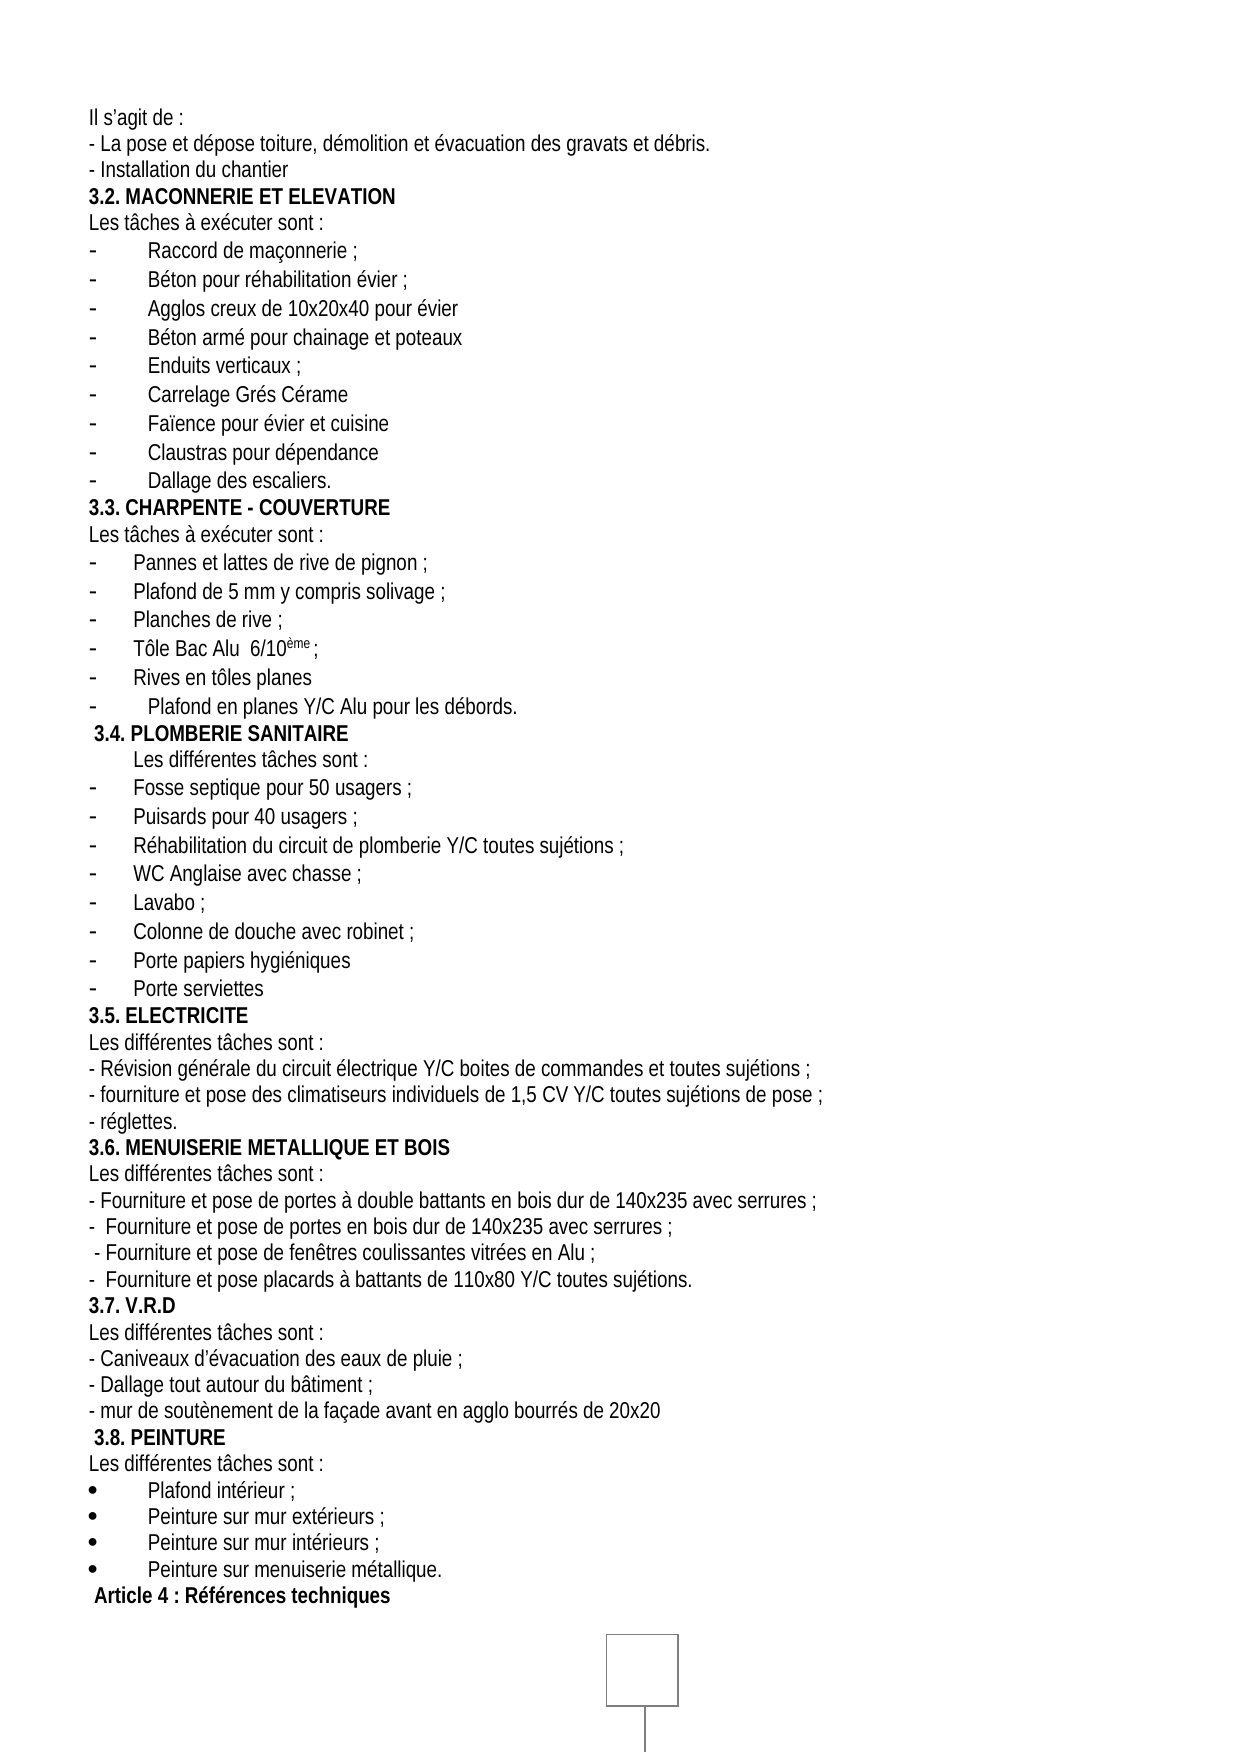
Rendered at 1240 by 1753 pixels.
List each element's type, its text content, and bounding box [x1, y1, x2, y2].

text - Dallage tout autour du bâtiment ; [74, 1371, 1093, 1397]
text Il s’agit de : [74, 104, 1177, 130]
list WC Anglaise avec chasse ; [89, 858, 1177, 887]
list Plafond intérieur ; [74, 1477, 1177, 1503]
text Les différentes tâches sont : [74, 1450, 1177, 1477]
list Planches de rive ; [89, 604, 1177, 633]
text - Installation du chantier [74, 156, 1177, 183]
text 3.7. V.R.D [74, 1292, 1177, 1318]
text Les tâches à exécuter sont : [74, 209, 1177, 236]
text 3.3. CHARPENTE - COUVERTURE [74, 494, 1177, 521]
text - réglettes. [74, 1108, 1093, 1134]
list Tôle Bac Alu 6/10ème ; [89, 633, 1177, 662]
list Lavabo ; [89, 887, 1177, 916]
list Dallage des escaliers. [74, 466, 1177, 494]
list Peinture sur menuiserie métallique. [74, 1556, 1177, 1582]
list Rives en tôles planes [89, 662, 1177, 691]
text Les différentes tâches sont : [74, 1160, 1177, 1187]
text Les différentes tâches sont : [74, 1028, 1177, 1055]
list Béton pour réhabilitation évier ; [74, 264, 1177, 293]
list Peinture sur mur intérieurs ; [74, 1529, 1177, 1556]
list Colonne de douche avec robinet ; [89, 916, 1177, 945]
text Article 4 : Références techniques [74, 1582, 1177, 1608]
list Béton armé pour chainage et poteaux [74, 322, 1177, 351]
text 3.4. PLOMBERIE SANITAIRE [89, 719, 1177, 746]
list Agglos creux de 10x20x40 pour évier [74, 293, 1177, 322]
list Carrelage Grés Cérame [74, 379, 1177, 408]
list Réhabilitation du circuit de plomberie Y/C toutes sujétions ; [89, 830, 1177, 858]
text Les différentes tâches sont : [74, 1318, 1177, 1345]
text 3.8. PEINTURE [74, 1424, 1196, 1450]
list Faïence pour évier et cuisine [74, 408, 1177, 437]
text - La pose et dépose toiture, démolition et évacuation des gravats et débris. [74, 130, 1177, 156]
list Les différentes tâches sont : [133, 746, 1177, 772]
text - mur de soutènement de la façade avant en agglo bourrés de 20x20 [74, 1397, 1093, 1424]
list Peinture sur mur extérieurs ; [74, 1503, 1177, 1529]
text 3.5. ELECTRICITE [74, 1002, 1196, 1028]
list Pannes et lattes de rive de pignon ; [89, 547, 1177, 576]
list Raccord de maçonnerie ; [74, 236, 1177, 264]
text Les tâches à exécuter sont : [74, 521, 1177, 547]
list Plafond de 5 mm y compris solivage ; [89, 576, 1177, 604]
text - Fourniture et pose placards à battants de 110x80 Y/C toutes sujétions. [74, 1266, 1167, 1292]
text - Révision générale du circuit électrique Y/C boites de commandes et toutes sujétions ; [74, 1055, 1093, 1081]
text - Caniveaux d’évacuation des eaux de pluie ; [74, 1345, 1093, 1371]
list Plafond en planes Y/C Alu pour les débords. [74, 691, 1177, 719]
text - Fourniture et pose de portes en bois dur de 140x235 avec serrures ; [74, 1213, 1167, 1239]
list Puisards pour 40 usagers ; [89, 801, 1177, 830]
list Enduits verticaux ; [74, 351, 1177, 379]
list Claustras pour dépendance [74, 437, 1177, 466]
text - fourniture et pose des climatiseurs individuels de 1,5 CV Y/C toutes sujétions de pose ; [74, 1081, 1093, 1108]
text - Fourniture et pose de portes à double battants en bois dur de 140x235 avec serrures ; [74, 1187, 1093, 1213]
list Fosse septique pour 50 usagers ; [89, 772, 1177, 801]
text 3.6. MENUISERIE METALLIQUE ET BOIS [74, 1134, 1177, 1160]
text - Fourniture et pose de fenêtres coulissantes vitrées en Alu ; [74, 1239, 1167, 1266]
list Porte papiers hygiéniques [89, 945, 1177, 973]
list Porte serviettes [89, 973, 1177, 1002]
text 3.2. MACONNERIE ET ELEVATION [74, 183, 1177, 209]
